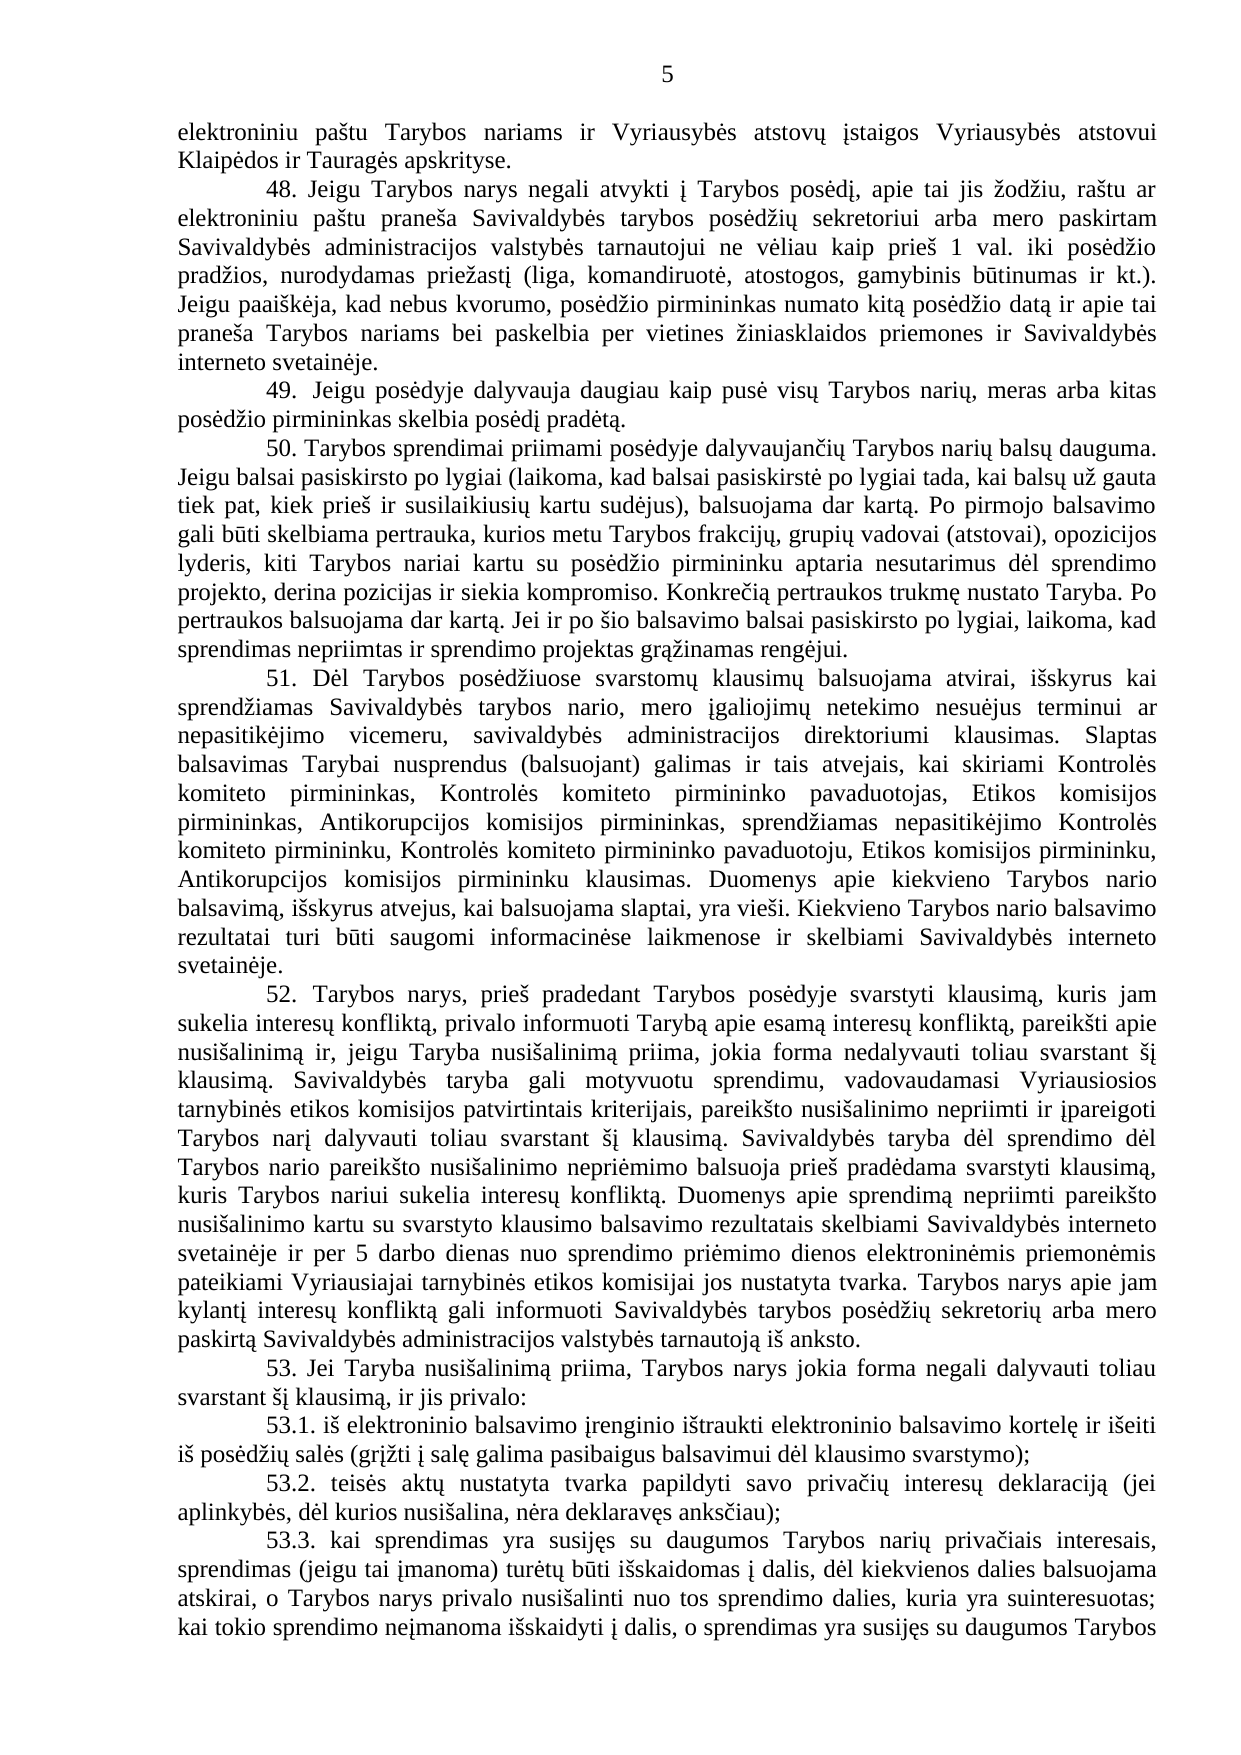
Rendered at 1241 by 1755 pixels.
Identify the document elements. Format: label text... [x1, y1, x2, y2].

text 48. Jeigu Tarybos narys negali atvykti į Tarybos posėdį, apie tai jis žodžiu, raštu ar elektroniniu paštu praneša Savivaldybės tarybos posėdžių sekretoriui arba mero paskirtam Savivaldybės administracijos valstybės tarnautojui ne vėliau kaip prieš 1 val. iki posėdžio pradžios, nurodydamas priežastį (liga, komandiruotė, atostogos, gamybinis būtinumas ir kt.). Jeigu paaiškėja, kad nebus kvorumo, posėdžio pirmininkas numato kitą posėdžio datą ir apie tai praneša Tarybos nariams bei paskelbia per vietines žiniasklaidos priemones ir Savivaldybės interneto svetainėje. [177, 174, 1158, 375]
text 50. Tarybos sprendimai priimami posėdyje dalyvaujančių Tarybos narių balsų dauguma. Jeigu balsai pasiskirsto po lygiai (laikoma, kad balsai pasiskirstė po lygiai tada, kai balsų už gauta tiek pat, kiek prieš ir susilaikiusių kartu sudėjus), balsuojama dar kartą. Po pirmojo balsavimo gali būti skelbiama pertrauka, kurios metu Tarybos frakcijų, grupių vadovai (atstovai), opozicijos lyderis, kiti Tarybos nariai kartu su posėdžio pirmininku aptaria nesutarimus dėl sprendimo projekto, derina pozicijas ir siekia kompromiso. Konkrečią pertraukos trukmę nustato Taryba. Po pertraukos balsuojama dar kartą. Jei ir po šio balsavimo balsai pasiskirsto po lygiai, laikoma, kad sprendimas nepriimtas ir sprendimo projektas grąžinamas rengėjui. [177, 433, 1158, 663]
text 53. Jei Taryba nusišalinimą priima, Tarybos narys jokia forma negali dalyvauti toliau svarstant šį klausimą, ir jis privalo: [177, 1353, 1158, 1410]
text 52. Tarybos narys, prieš pradedant Tarybos posėdyje svarstyti klausimą, kuris jam sukelia interesų konfliktą, privalo informuoti Tarybą apie esamą interesų konfliktą, pareikšti apie nusišalinimą ir, jeigu Taryba nusišalinimą priima, jokia forma nedalyvauti toliau svarstant šį klausimą. Savivaldybės taryba gali motyvuotu sprendimu, vadovaudamasi Vyriausiosios tarnybinės etikos komisijos patvirtintais kriterijais, pareikšto nusišalinimo nepriimti ir įpareigoti Tarybos narį dalyvauti toliau svarstant šį klausimą. Savivaldybės taryba dėl sprendimo dėl Tarybos nario pareikšto nusišalinimo nepriėmimo balsuoja prieš pradėdama svarstyti klausimą, kuris Tarybos nariui sukelia interesų konfliktą. Duomenys apie sprendimą nepriimti pareikšto nusišalinimo kartu su svarstyto klausimo balsavimo rezultatais skelbiami Savivaldybės interneto svetainėje ir per 5 darbo dienas nuo sprendimo priėmimo dienos elektroninėmis priemonėmis pateikiami Vyriausiajai tarnybinės etikos komisijai jos nustatyta tvarka. Tarybos narys apie jam kylantį interesų konfliktą gali informuoti Savivaldybės tarybos posėdžių sekretorių arba mero paskirtą Savivaldybės administracijos valstybės tarnautoją iš anksto. [177, 979, 1158, 1353]
text 49. Jeigu posėdyje dalyvauja daugiau kaip pusė visų Tarybos narių, meras arba kitas posėdžio pirmininkas skelbia posėdį pradėtą. [177, 375, 1158, 433]
text elektroniniu paštu Tarybos nariams ir Vyriausybės atstovų įstaigos Vyriausybės atstovui Klaipėdos ir Tauragės apskrityse. [177, 117, 1158, 174]
text 53.1. iš elektroninio balsavimo įrenginio ištraukti elektroninio balsavimo kortelę ir išeiti iš posėdžių salės (grįžti į salę galima pasibaigus balsavimui dėl klausimo svarstymo); [177, 1410, 1158, 1468]
text 51. Dėl Tarybos posėdžiuose svarstomų klausimų balsuojama atvirai, išskyrus kai sprendžiamas Savivaldybės tarybos nario, mero įgaliojimų netekimo nesuėjus terminui ar nepasitikėjimo vicemeru, savivaldybės administracijos direktoriumi klausimas. Slaptas balsavimas Tarybai nusprendus (balsuojant) galimas ir tais atvejais, kai skiriami Kontrolės komiteto pirmininkas, Kontrolės komiteto pirmininko pavaduotojas, Etikos komisijos pirmininkas, Antikorupcijos komisijos pirmininkas, sprendžiamas nepasitikėjimo Kontrolės komiteto pirmininku, Kontrolės komiteto pirmininko pavaduotoju, Etikos komisijos pirmininku, Antikorupcijos komisijos pirmininku klausimas. Duomenys apie kiekvieno Tarybos nario balsavimą, išskyrus atvejus, kai balsuojama slaptai, yra vieši. Kiekvieno Tarybos nario balsavimo rezultatai turi būti saugomi informacinėse laikmenose ir skelbiami Savivaldybės interneto svetainėje. [177, 663, 1158, 979]
text 53.3. kai sprendimas yra susijęs su daugumos Tarybos narių privačiais interesais, sprendimas (jeigu tai įmanoma) turėtų būti išskaidomas į dalis, dėl kiekvienos dalies balsuojama atskirai, o Tarybos narys privalo nusišalinti nuo tos sprendimo dalies, kuria yra suinteresuotas; kai tokio sprendimo neįmanoma išskaidyti į dalis, o sprendimas yra susijęs su daugumos Tarybos [177, 1525, 1158, 1640]
text 53.2. teisės aktų nustatyta tvarka papildyti savo privačių interesų deklaraciją (jei aplinkybės, dėl kurios nusišalina, nėra deklaravęs anksčiau); [177, 1468, 1158, 1525]
